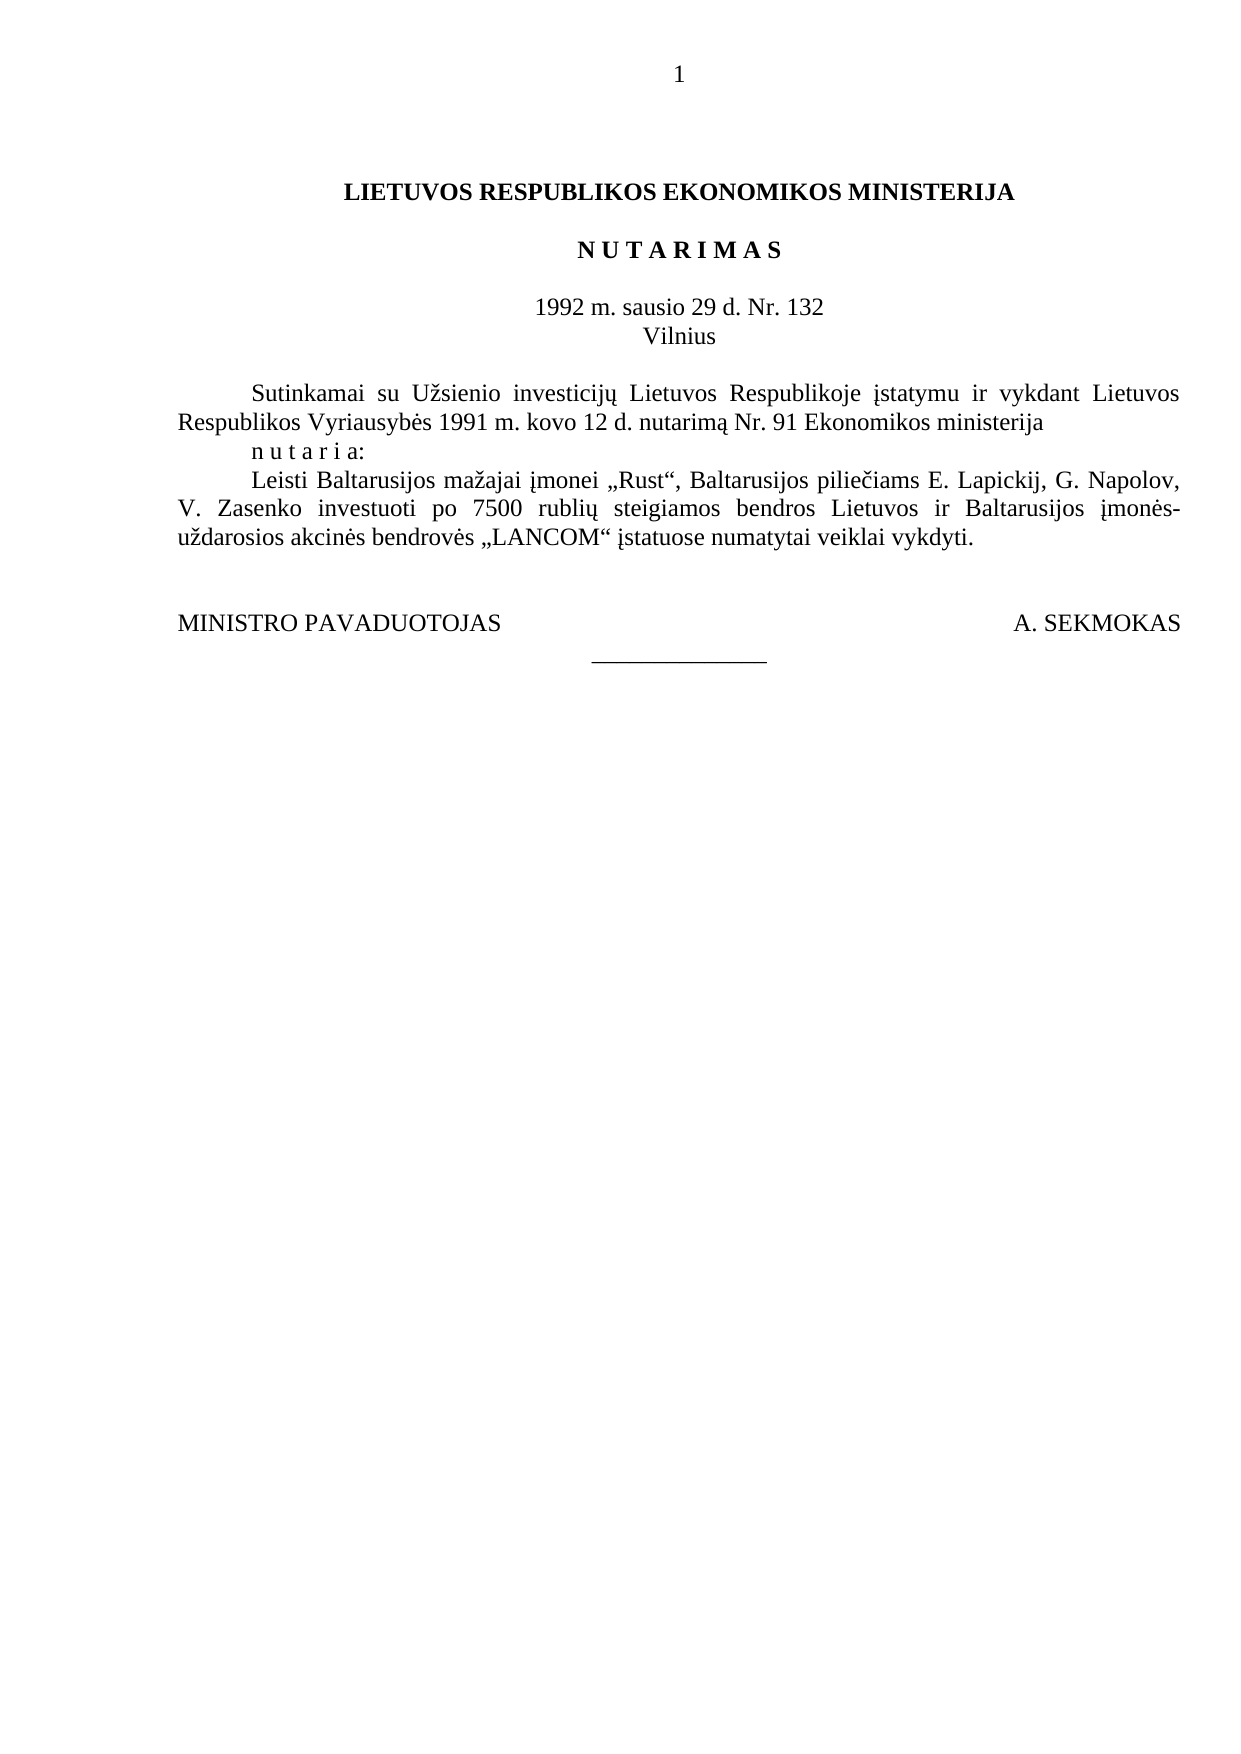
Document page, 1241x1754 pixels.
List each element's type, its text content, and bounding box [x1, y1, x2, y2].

text LIETUVOS RESPUBLIKOS EKONOMIKOS MINISTERIJA [177, 177, 1181, 206]
text Vilnius [177, 321, 1181, 350]
text N U T A R I M A S [177, 235, 1181, 263]
text nutaria: [177, 436, 1181, 465]
text Leisti Baltarusijos mažajai įmonei „Rust“, Baltarusijos piliečiams E. Lapickij, G. Napolov, V. Zasenko investuoti po 7500 rublių steigiamos bendros Lietuvos ir Baltarusijos įmonės- uždarosios akcinės bendrovės „LANCOM“ įstatuose numatytai veiklai vykdyti. [177, 465, 1181, 551]
text 1992 m. sausio 29 d. Nr. 132 [177, 292, 1181, 321]
text ______________ [177, 637, 1181, 666]
text MINISTRO PAVADUOTOJAS A. SEKMOKAS [177, 608, 1181, 637]
text Sutinkamai su Užsienio investicijų Lietuvos Respublikoje įstatymu ir vykdant Lietuvos Respublikos Vyriausybės 1991 m. kovo 12 d. nutarimą Nr. 91 Ekonomikos ministerija [177, 378, 1181, 436]
